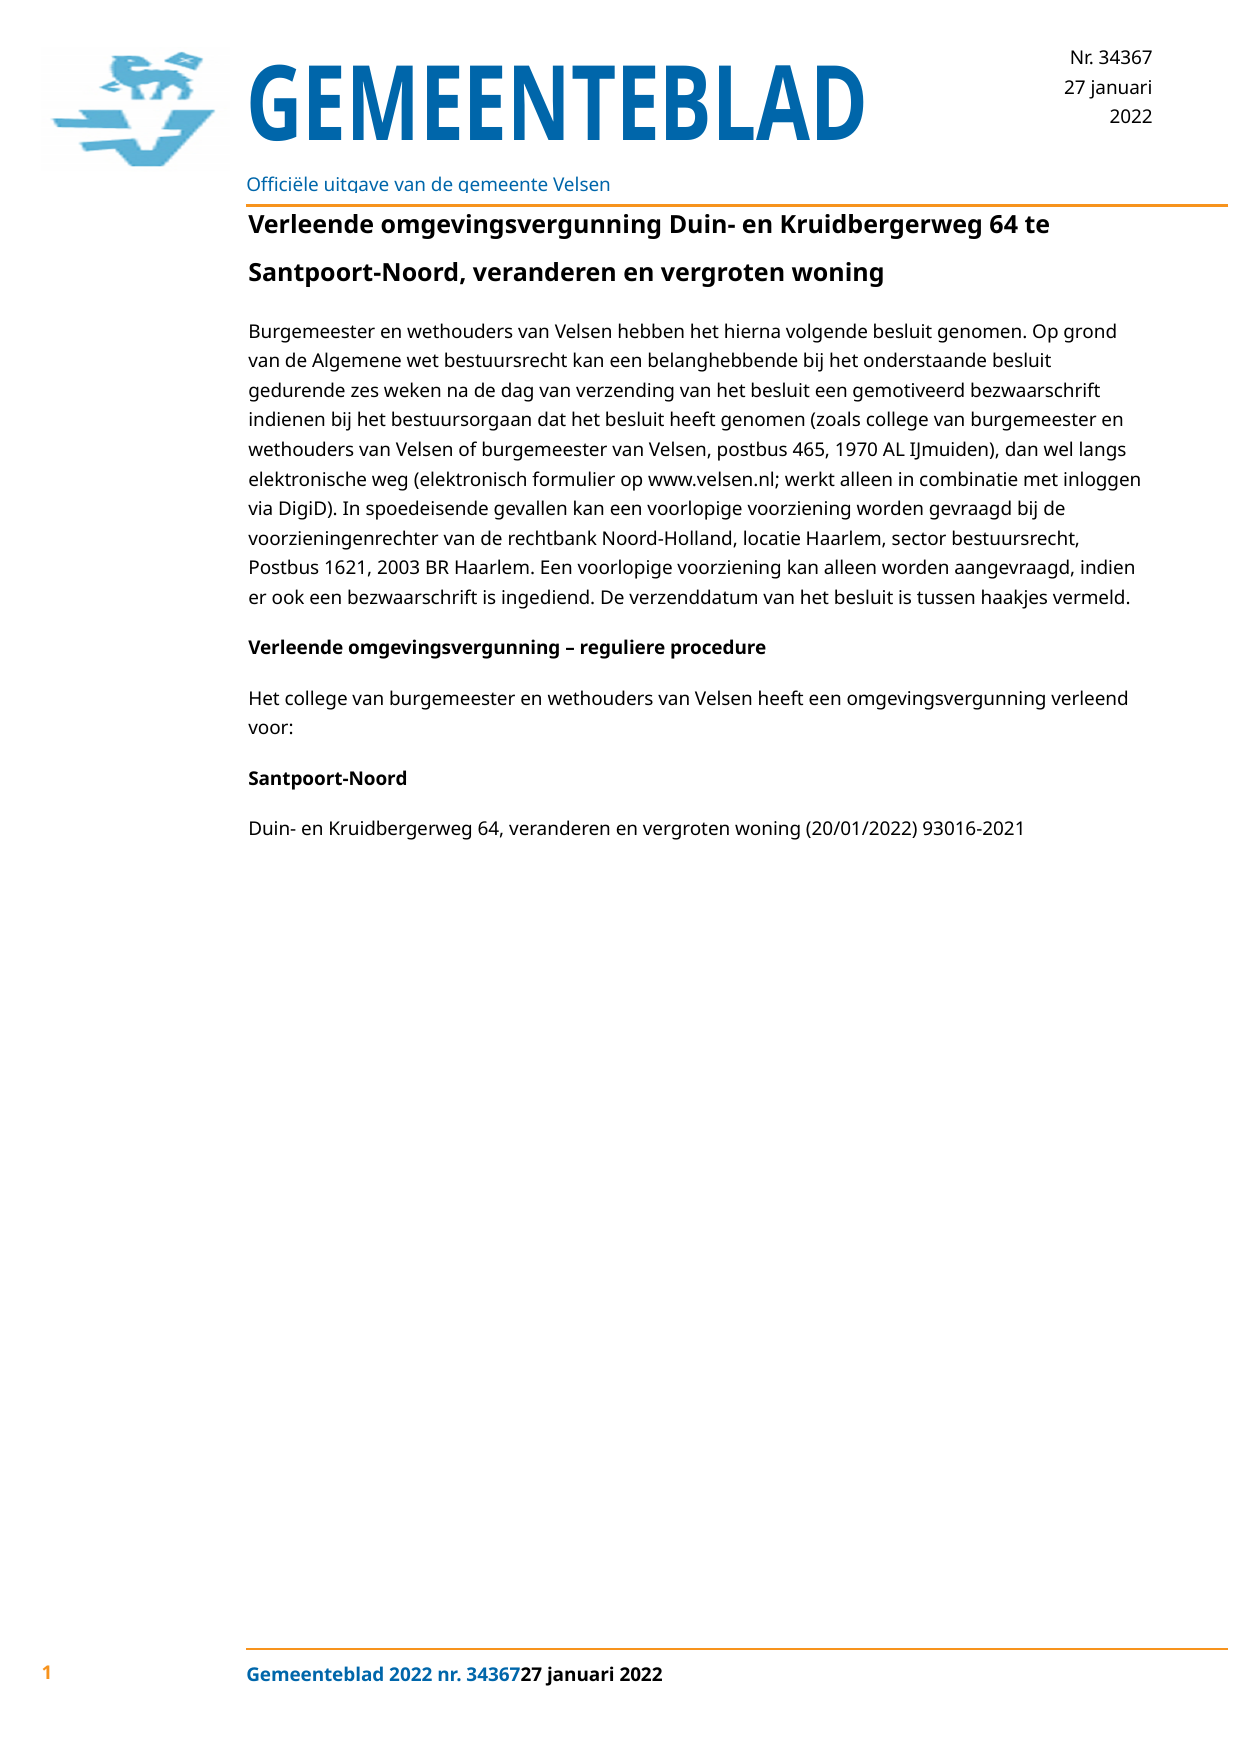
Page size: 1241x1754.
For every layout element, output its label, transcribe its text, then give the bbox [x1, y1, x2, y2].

text Santpoort-Noord [248, 765, 1152, 791]
text Verleende omgevingsvergunning Duin- en Kruidbergerweg 64 te Santpoort-Noord, veranderen en vergroten woning [248, 207, 1152, 288]
text Duin- en Kruidbergerweg 64, veranderen en vergroten woning (20/01/2022) 93016-2021 [248, 815, 1152, 841]
text Burgemeester en wethouders van Velsen hebben het hierna volgende besluit genomen. Op grond van de Algemene wet bestuursrecht kan een belanghebbende bij het onderstaande besluit gedurende zes weken na de dag van verzending van het besluit een gemotiveerd bezwaarschrift indienen bij het bestuursorgaan dat het besluit heeft genomen (zoals college van burgemeester en wethouders van Velsen of burgemeester van Velsen, postbus 465, 1970 AL IJmuiden), dan wel langs elektronische weg (elektronisch formulier op www.velsen.nl; werkt alleen in combinatie met inloggen via DigiD). In spoedeisende gevallen kan een voorlopige voorziening worden gevraagd bij de voorzieningenrechter van de rechtbank Noord-Holland, locatie Haarlem, sector bestuursrecht, Postbus 1621, 2003 BR Haarlem. Een voorlopige voorziening kan alleen worden aangevraagd, indien er ook een bezwaarschrift is ingediend. De verzenddatum van het besluit is tussen haakjes vermeld. [248, 318, 1152, 610]
picture [41, 47, 231, 172]
text Het college van burgemeester en wethouders van Velsen heeft een omgevingsvergunning verleend voor: [248, 685, 1152, 740]
text Verleende omgevingsvergunning – reguliere procedure [248, 634, 1152, 660]
